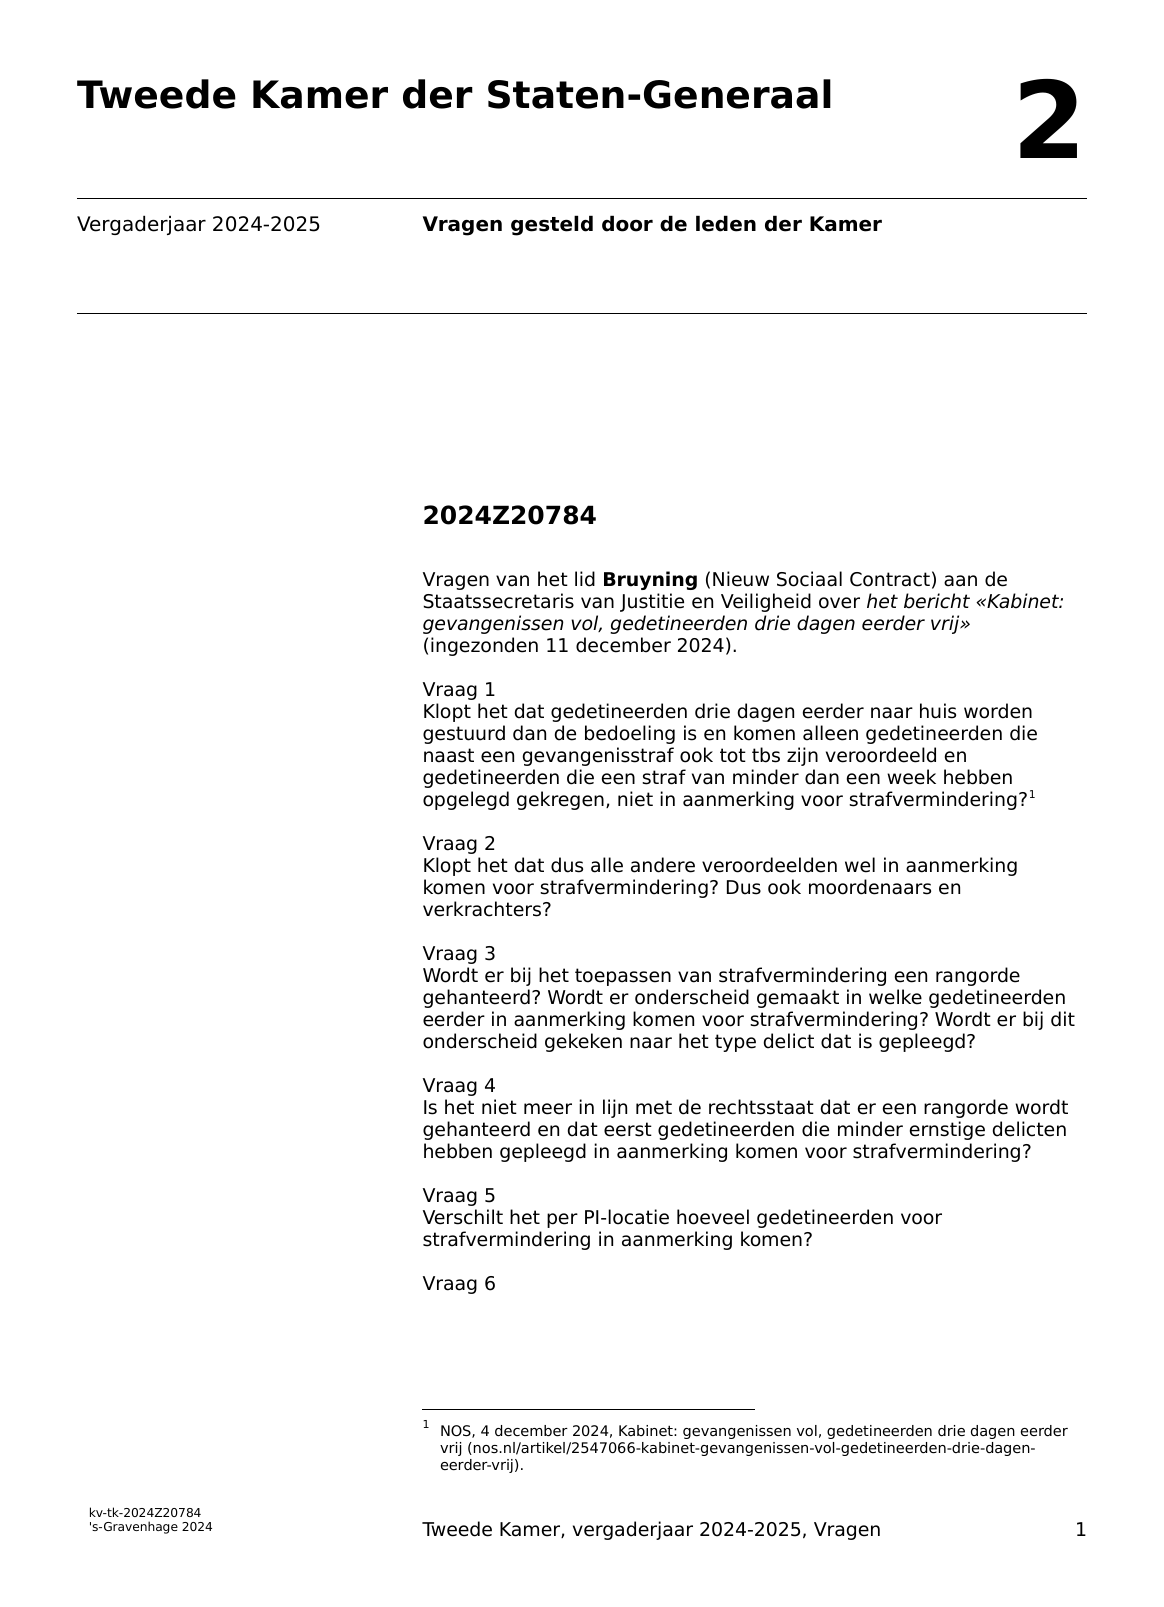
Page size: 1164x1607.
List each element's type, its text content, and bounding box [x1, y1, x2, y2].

text Vraag 6 [422, 1273, 1087, 1295]
table_header Tweede Kamer der Staten-Generaal [77, 59, 886, 198]
text Verschilt het per PI-locatie hoeveel gedetineerden voor strafvermindering in aanmerking komen? [422, 1207, 1087, 1251]
text Klopt het dat gedetineerden drie dagen eerder naar huis worden gestuurd dan de bedoeling is en komen alleen gedetineerden die naast een gevangenisstraf ook tot tbs zijn veroordeeld en gedetineerden die een straf van minder dan een week hebben opgelegd gekregen, niet in aanmerking voor strafvermindering? [422, 701, 1087, 811]
table_cell Vergaderjaar 2024-2025 [77, 199, 422, 313]
table_header 2 [886, 59, 1087, 198]
text Vraag 2 [422, 833, 1087, 855]
text Klopt het dat dus alle andere veroordeelden wel in aanmerking komen voor strafvermindering? Dus ook moordenaars en verkrachters? [422, 855, 1087, 921]
text kv-tk-2024Z20784 [88, 1506, 323, 1520]
text Vragen van het lid Bruyning (Nieuw Sociaal Contract) aan de Staatssecretaris van Justitie en Veiligheid over het bericht «Kabinet: gevangenissen vol, gedetineerden drie dagen eerder vrij» (ingezonden 11 december 2024). [422, 569, 1087, 657]
text NOS, 4 december 2024, Kabinet: gevangenissen vol, gedetineerden drie dagen eerder vrij (nos.nl/artikel/2547066-kabinet-gevangenissen-vol-gedetineerden-drie-dagen-eerder-vrij). [422, 1418, 1087, 1474]
text Vraag 5 [422, 1185, 1087, 1207]
text Vraag 3 [422, 943, 1087, 965]
text 's-Gravenhage 2024 [88, 1520, 323, 1534]
text Vraag 4 [422, 1075, 1087, 1097]
table_cell Vragen gesteld door de leden der Kamer [422, 199, 1087, 313]
text 2024Z20784 [422, 501, 1087, 531]
text Vraag 1 [422, 679, 1087, 701]
text Is het niet meer in lijn met de rechtsstaat dat er een rangorde wordt gehanteerd en dat eerst gedetineerden die minder ernstige delicten hebben gepleegd in aanmerking komen voor strafvermindering? [422, 1097, 1087, 1163]
text Wordt er bij het toepassen van strafvermindering een rangorde gehanteerd? Wordt er onderscheid gemaakt in welke gedetineerden eerder in aanmerking komen voor strafvermindering? Wordt er bij dit onderscheid gekeken naar het type delict dat is gepleegd? [422, 965, 1087, 1053]
